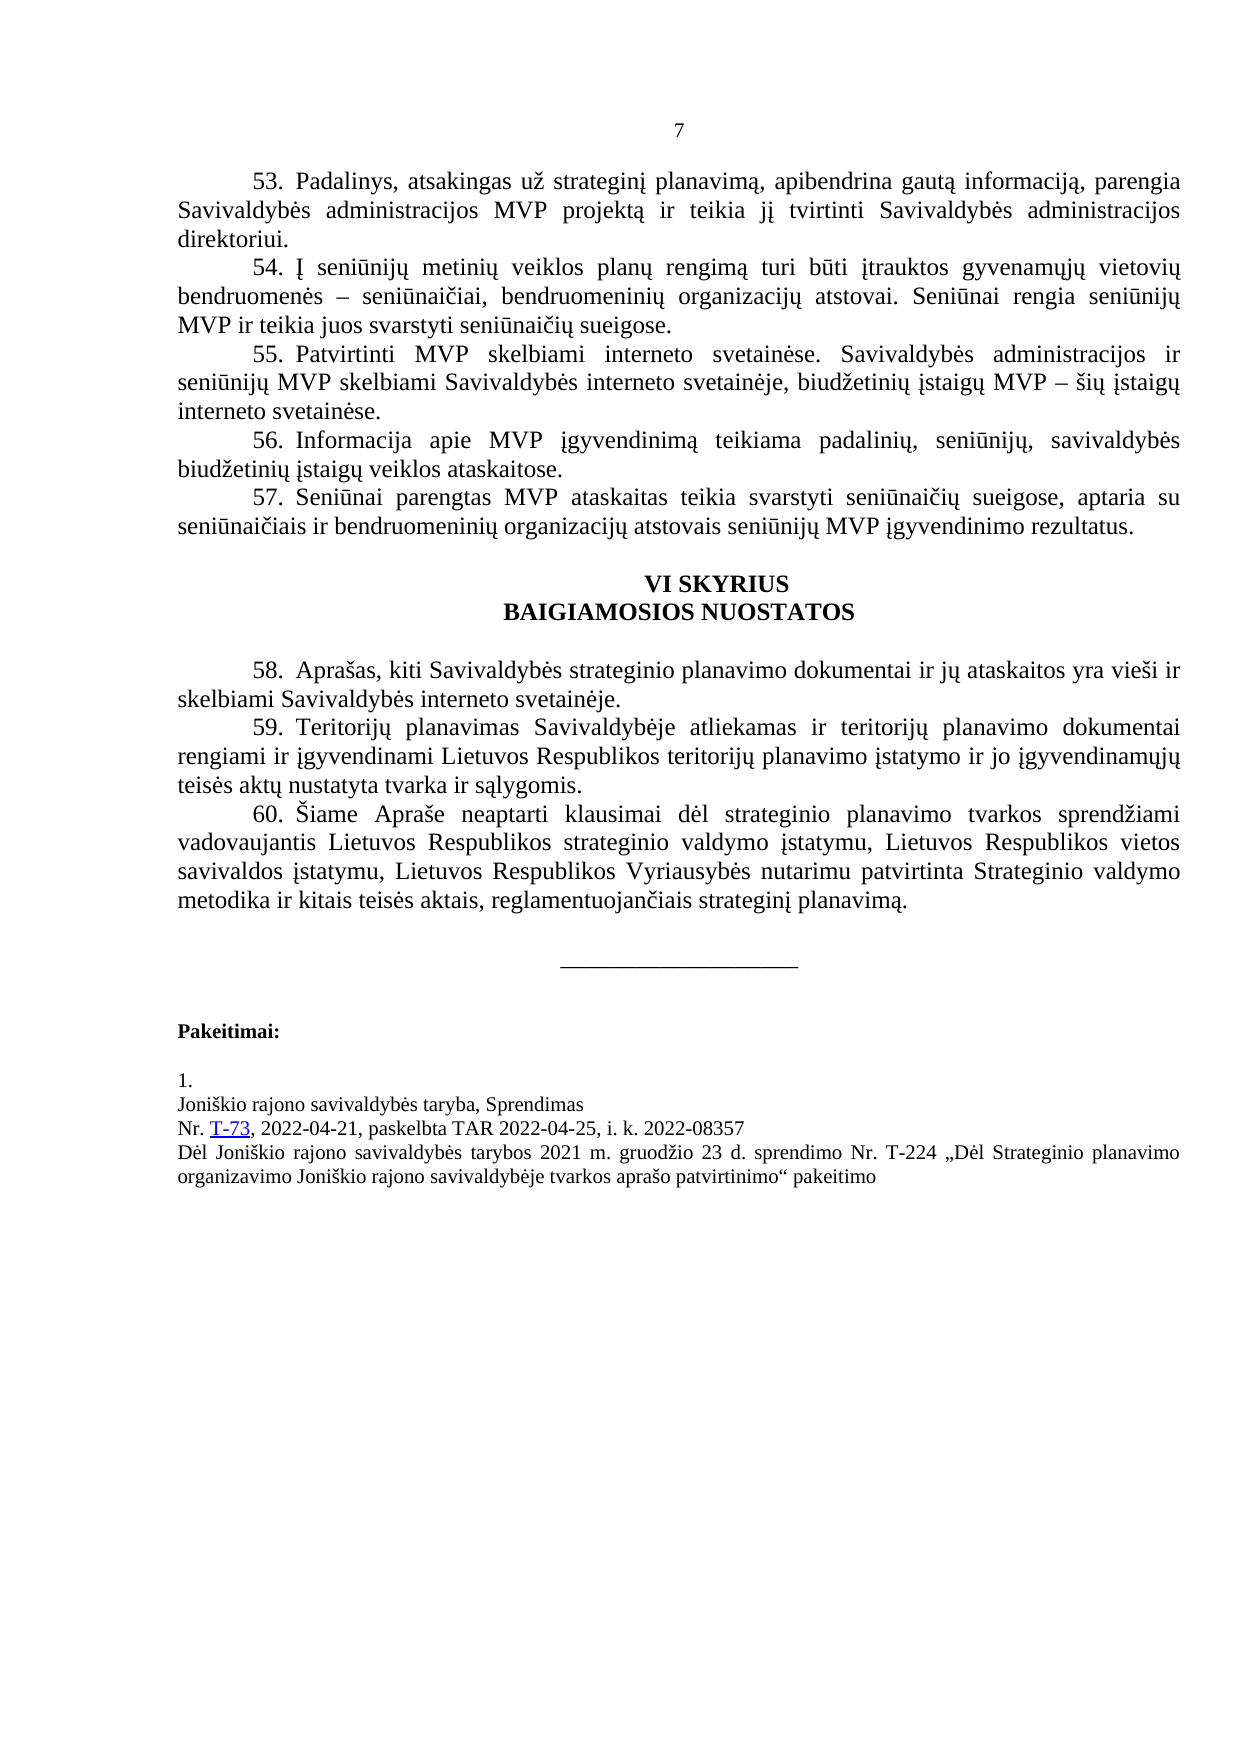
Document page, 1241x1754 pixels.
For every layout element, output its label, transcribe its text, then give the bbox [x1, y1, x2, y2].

text 58. Aprašas, kiti Savivaldybės strateginio planavimo dokumentai ir jų ataskaitos yra vieši ir skelbiami Savivaldybės interneto svetainėje. [177, 655, 1181, 712]
text Pakeitimai: [177, 1019, 1181, 1043]
text VI SKYRIUS [252, 569, 1181, 597]
text Dėl Joniškio rajono savivaldybės tarybos 2021 m. gruodžio 23 d. sprendimo Nr. T-224 „Dėl Strateginio planavimo organizavimo Joniškio rajono savivaldybėje tvarkos aprašo patvirtinimo“ pakeitimo [177, 1140, 1181, 1188]
text 59. Teritorijų planavimas Savivaldybėje atliekamas ir teritorijų planavimo dokumentai rengiami ir įgyvendinami Lietuvos Respublikos teritorijų planavimo įstatymo ir jo įgyvendinamųjų teisės aktų nustatyta tvarka ir sąlygomis. [177, 712, 1181, 799]
text 56. Informacija apie MVP įgyvendinimą teikiama padalinių, seniūnijų, savivaldybės biudžetinių įstaigų veiklos ataskaitose. [177, 425, 1181, 482]
text Nr. T-73, 2022-04-21, paskelbta TAR 2022-04-25, i. k. 2022-08357 [177, 1116, 1181, 1140]
text Joniškio rajono savivaldybės taryba, Sprendimas [177, 1092, 1181, 1116]
text 55. Patvirtinti MVP skelbiami interneto svetainėse. Savivaldybės administracijos ir seniūnijų MVP skelbiami Savivaldybės interneto svetainėje, biudžetinių įstaigų MVP – šių įstaigų interneto svetainėse. [177, 339, 1181, 425]
text 1. [177, 1067, 1181, 1092]
text 54. Į seniūnijų metinių veiklos planų rengimą turi būti įtrauktos gyvenamųjų vietovių bendruomenės – seniūnaičiai, bendruomeninių organizacijų atstovai. Seniūnai rengia seniūnijų MVP ir teikia juos svarstyti seniūnaičių sueigose. [177, 252, 1181, 339]
text BAIGIAMOSIOS NUOSTATOS [177, 597, 1181, 626]
text 57. Seniūnai parengtas MVP ataskaitas teikia svarstyti seniūnaičių sueigose, aptaria su seniūnaičiais ir bendruomeninių organizacijų atstovais seniūnijų MVP įgyvendinimo rezultatus. [177, 482, 1181, 540]
text 60. Šiame Apraše neaptarti klausimai dėl strateginio planavimo tvarkos sprendžiami vadovaujantis Lietuvos Respublikos strateginio valdymo įstatymu, Lietuvos Respublikos vietos savivaldos įstatymu, Lietuvos Respublikos Vyriausybės nutarimu patvirtinta Strateginio valdymo metodika ir kitais teisės aktais, reglamentuojančiais strateginį planavimą. [177, 799, 1181, 914]
text ___________________ [177, 942, 1181, 971]
text 53. Padalinys, atsakingas už strateginį planavimą, apibendrina gautą informaciją, parengia Savivaldybės administracijos MVP projektą ir teikia jį tvirtinti Savivaldybės administracijos direktoriui. [177, 166, 1181, 252]
